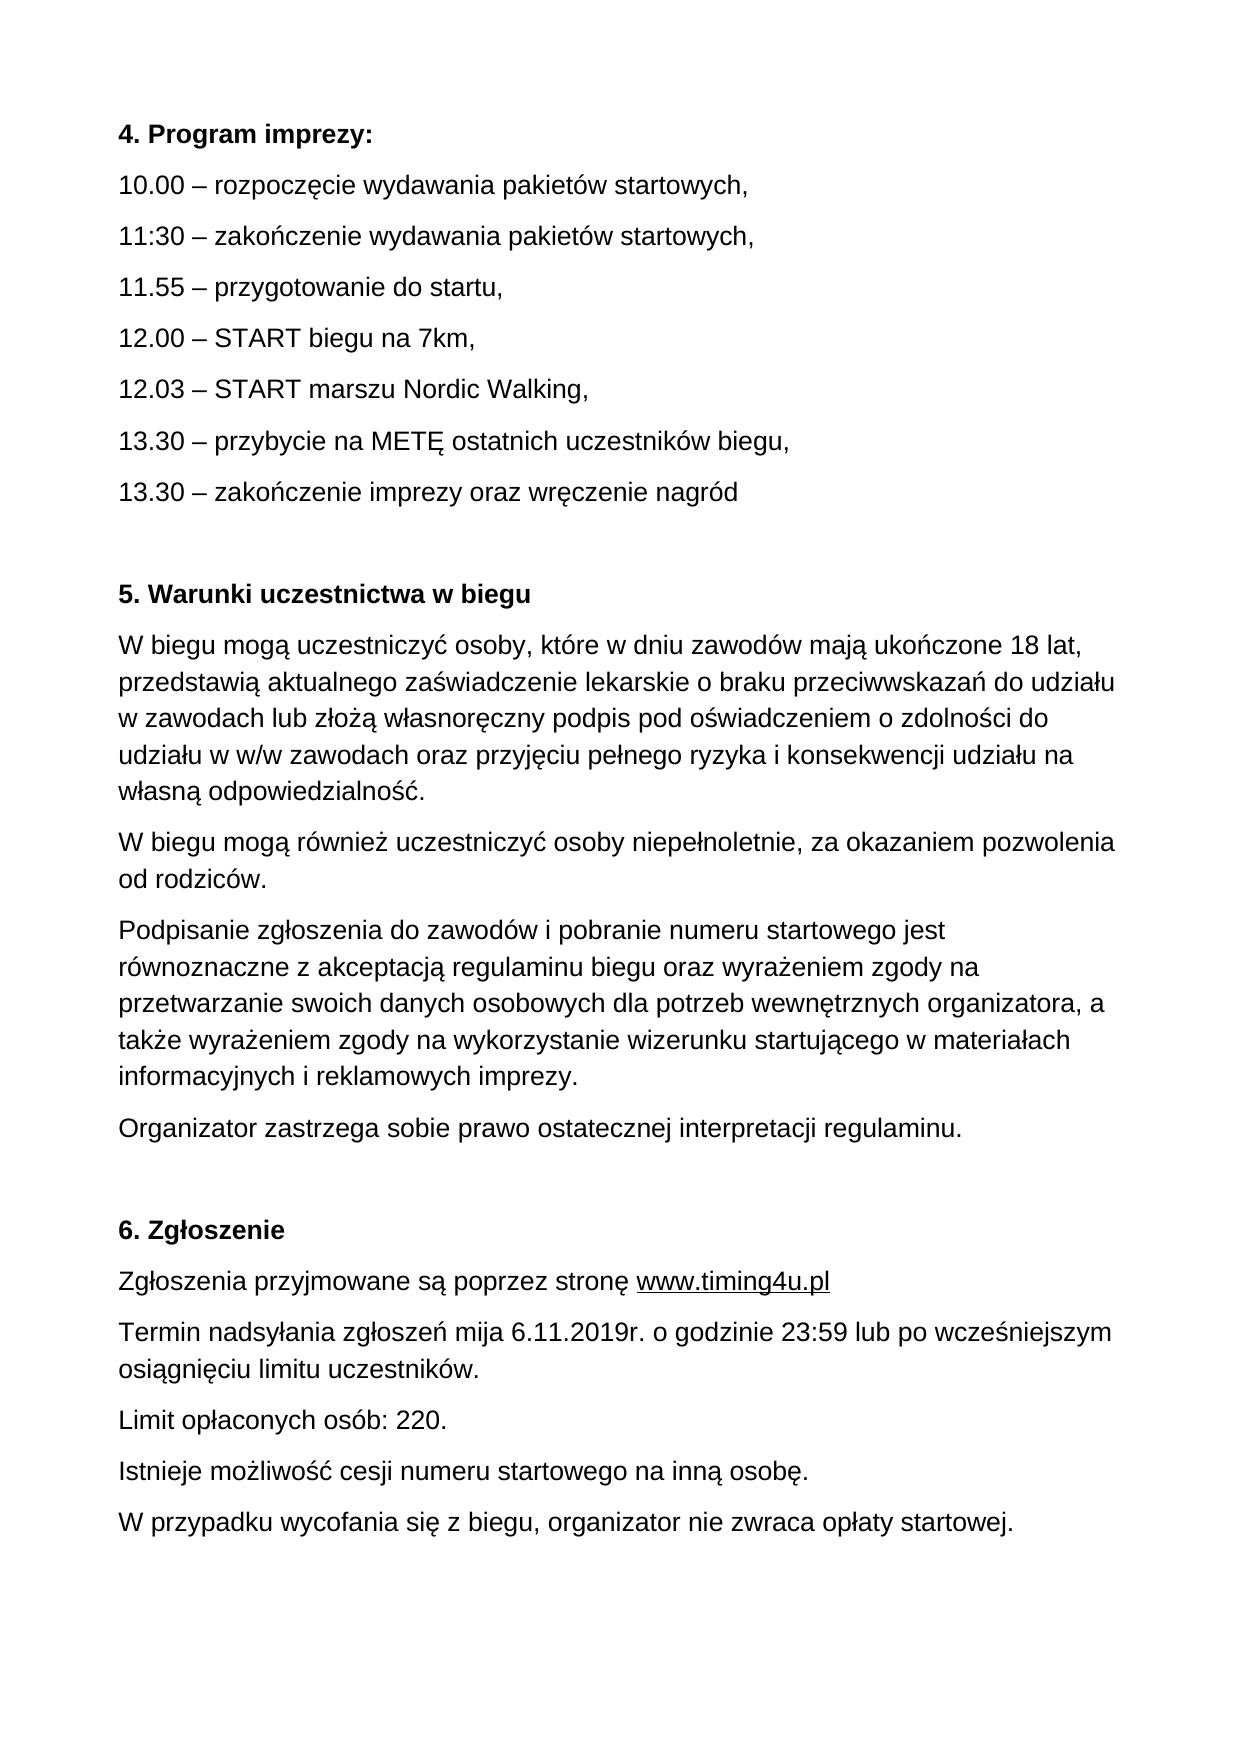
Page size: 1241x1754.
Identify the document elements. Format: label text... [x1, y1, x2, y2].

text 4. Program imprezy: [118, 118, 1122, 149]
text 6. Zgłoszenie [118, 1214, 1122, 1245]
text 12.00 – START biegu na 7km, [118, 323, 1122, 353]
text Organizator zastrzega sobie prawo ostatecznej interpretacji regulaminu. [118, 1112, 1122, 1143]
text Istnieje możliwość cesji numeru startowego na inną osobę. [118, 1456, 1122, 1486]
text 13.30 – zakończenie imprezy oraz wręczenie nagród [118, 476, 1122, 507]
text 5. Warunki uczestnictwa w biegu [118, 578, 1122, 609]
text Podpisanie zgłoszenia do zawodów i pobranie numeru startowego jest równoznaczne z akceptacją regulaminu biegu oraz wyrażeniem zgody na przetwarzanie swoich danych osobowych dla potrzeb wewnętrznych organizatora, a także wyrażeniem zgody na wykorzystanie wizerunku startującego w materiałach informacyjnych i reklamowych imprezy. [118, 915, 1122, 1091]
text 13.30 – przybycie na METĘ ostatnich uczestników biegu, [118, 425, 1122, 456]
text W przypadku wycofania się z biegu, organizator nie zwraca opłaty startowej. [118, 1507, 1122, 1537]
text W biegu mogą również uczestniczyć osoby niepełnoletnie, za okazaniem pozwolenia od rodziców. [118, 827, 1122, 894]
text Zgłoszenia przyjmowane są poprzez stronę www.timing4u.pl [118, 1266, 1122, 1296]
text Limit opłaconych osób: 220. [118, 1404, 1122, 1435]
text 11:30 – zakończenie wydawania pakietów startowych, [118, 220, 1122, 251]
text W biegu mogą uczestniczyć osoby, które w dniu zawodów mają ukończone 18 lat, przedstawią aktualnego zaświadczenie lekarskie o braku przeciwwskazań do udziału w zawodach lub złożą własnoręczny podpis pod oświadczeniem o zdolności do udziału w w/w zawodach oraz przyjęciu pełnego ryzyka i konsekwencji udziału na własną odpowiedzialność. [118, 629, 1122, 806]
text Termin nadsyłania zgłoszeń mija 6.11.2019r. o godzinie 23:59 lub po wcześniejszym osiągnięciu limitu uczestników. [118, 1317, 1122, 1384]
text 10.00 – rozpoczęcie wydawania pakietów startowych, [118, 169, 1122, 200]
text 11.55 – przygotowanie do startu, [118, 272, 1122, 302]
text 12.03 – START marszu Nordic Walking, [118, 374, 1122, 404]
